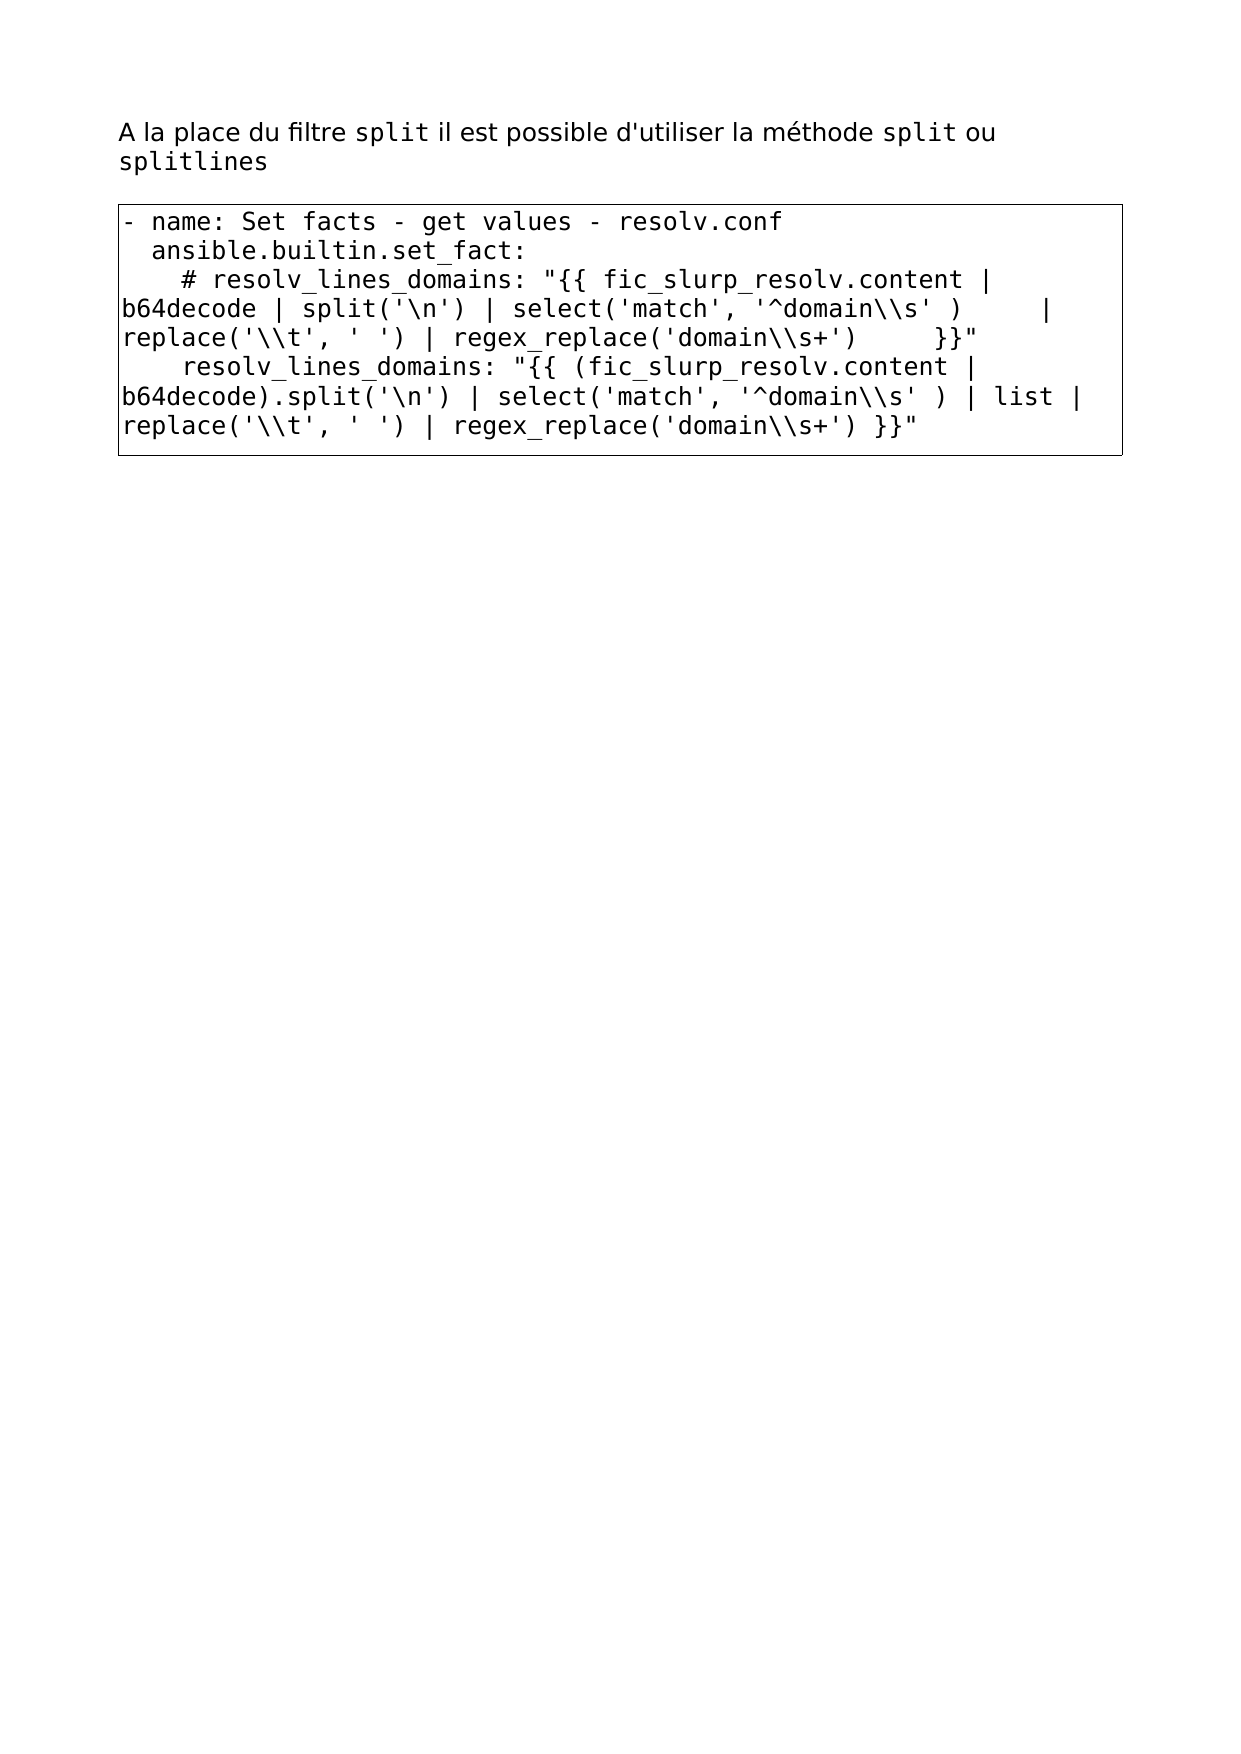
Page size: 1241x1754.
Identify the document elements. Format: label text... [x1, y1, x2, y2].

table_header - name: Set facts - get values - resolv.conf ansible.builtin.set_fact: # resolv_lines_domains: "{{ fic_slurp_resolv.content | b64decode | split('\n') | select('match', '^domain\\s' ) | replace('\\t', ' ') | regex_replace('domain\\s+') }}" resolv_lines_domains: "{{ (fic_slurp_resolv.content | b64decode).split('\n') | select('match', '^domain\\s' ) | list | replace('\\t', ' ') | regex_replace('domain\\s+') }}" [119, 205, 1122, 455]
text A la place du filtre split il est possible d'utiliser la méthode split ou splitlines [118, 118, 1122, 176]
